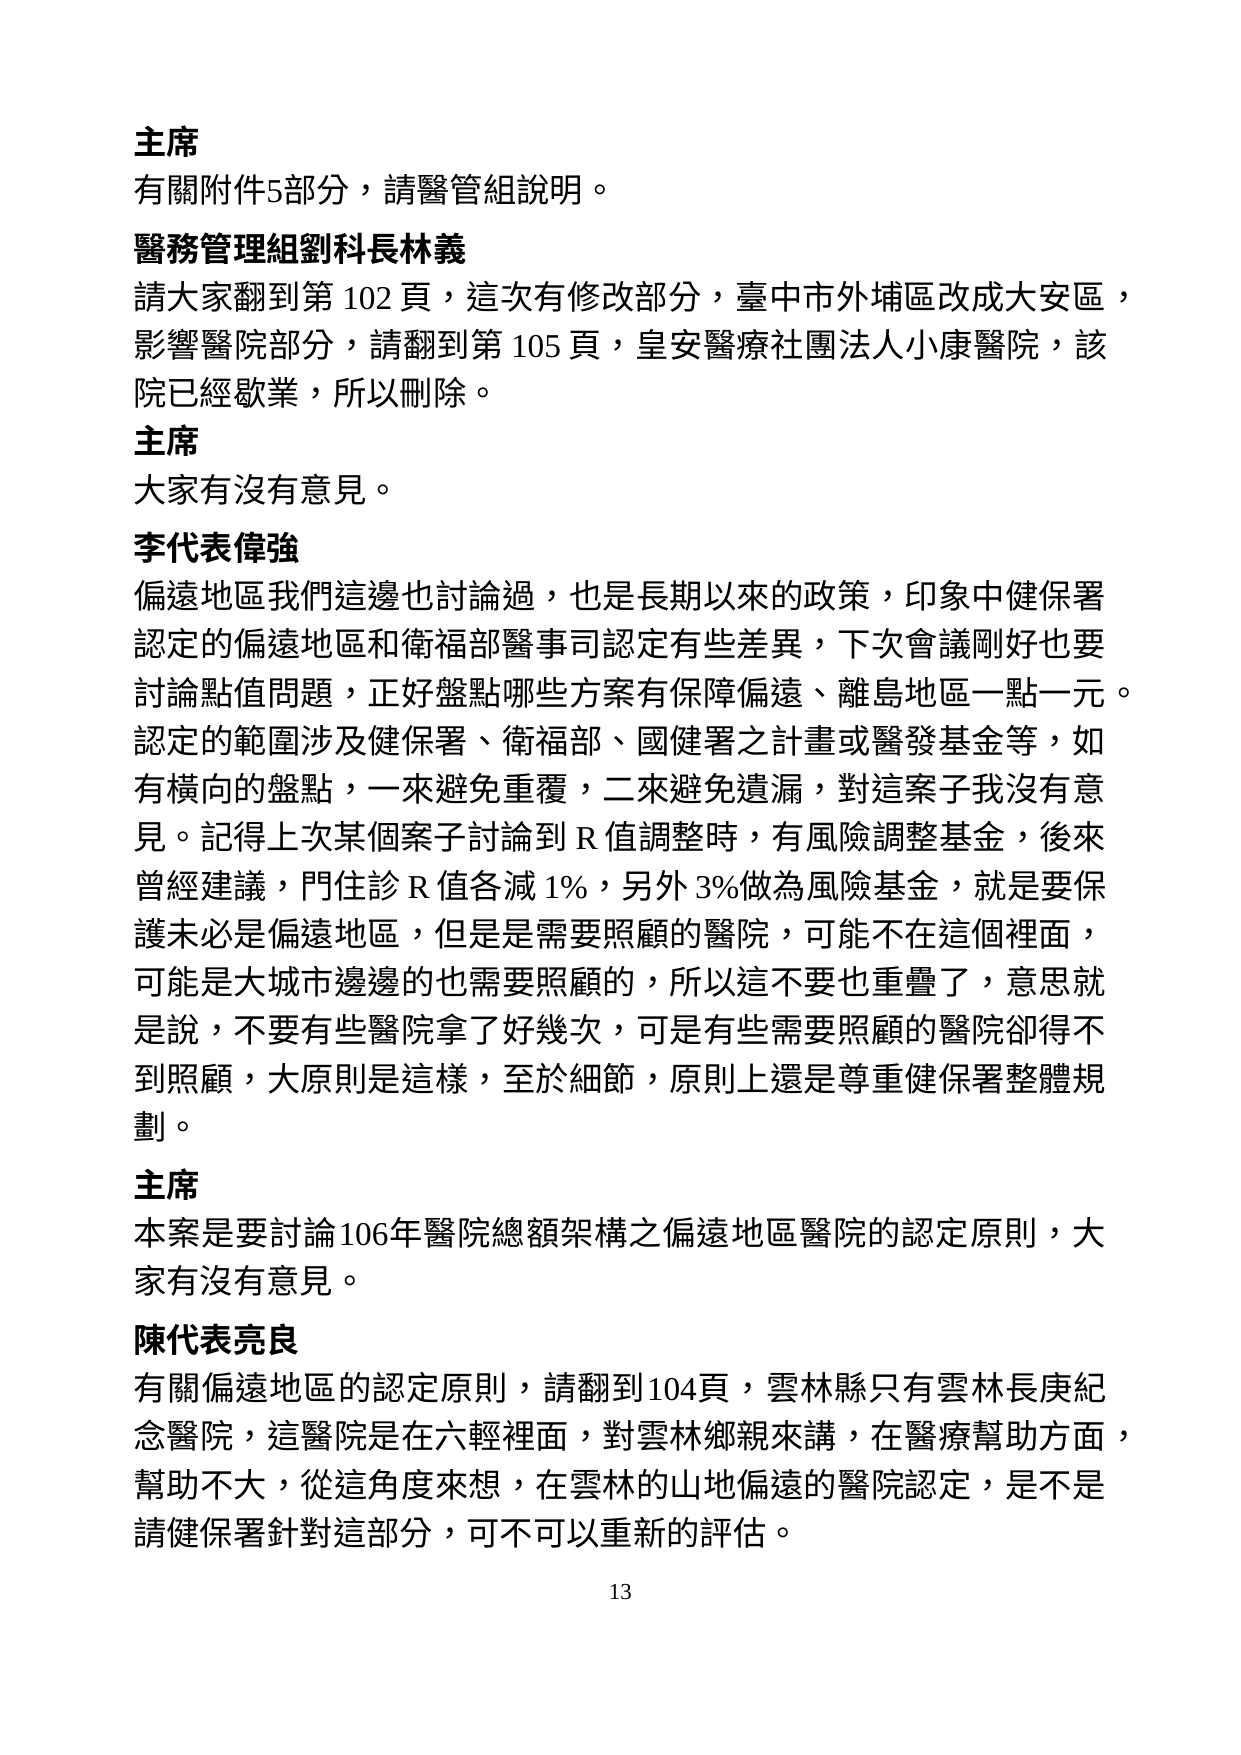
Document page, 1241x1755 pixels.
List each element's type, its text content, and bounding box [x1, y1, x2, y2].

text 醫務管理組劉科長林義 [133, 225, 1107, 271]
text 本案是要討論106年醫院總額架構之偏遠地區醫院的認定原則，大家有沒有意見。 [133, 1207, 1107, 1303]
text 有關附件5部分，請醫管組說明。 [133, 164, 1107, 212]
text 有關偏遠地區的認定原則，請翻到104頁，雲林縣只有雲林長庚紀念醫院，這醫院是在六輕裡面，對雲林鄉親來講，在醫療幫助方面，幫助不大，從這角度來想，在雲林的山地偏遠的醫院認定，是不是請健保署針對這部分，可不可以重新的評估。 [133, 1362, 1107, 1555]
text 大家有沒有意見。 [133, 463, 1107, 512]
text 主席 [133, 118, 1107, 164]
text 李代表偉強 [133, 524, 1107, 570]
text 主席 [133, 1161, 1107, 1207]
text 主席 [133, 415, 1107, 463]
text 偏遠地區我們這邊也討論過，也是長期以來的政策，印象中健保署認定的偏遠地區和衛福部醫事司認定有些差異，下次會議剛好也要討論點值問題，正好盤點哪些方案有保障偏遠、離島地區一點一元。認定的範圍涉及健保署、衛福部、國健署之計畫或醫發基金等，如有橫向的盤點，一來避免重覆，二來避免遺漏，對這案子我沒有意見。記得上次某個案子討論到R值調整時，有風險調整基金，後來曾經建議，門住診R值各減1%，另外3%做為風險基金，就是要保護未必是偏遠地區，但是是需要照顧的醫院，可能不在這個裡面，可能是大城市邊邊的也需要照顧的，所以這不要也重疊了，意思就是說，不要有些醫院拿了好幾次，可是有些需要照顧的醫院卻得不到照顧，大原則是這樣，至於細節，原則上還是尊重健保署整體規劃。 [133, 570, 1107, 1149]
text 陳代表亮良 [133, 1316, 1107, 1362]
text 請大家翻到第102頁，這次有修改部分，臺中市外埔區改成大安區，影響醫院部分，請翻到第105頁，皇安醫療社團法人小康醫院，該院已經歇業，所以刪除。 [133, 271, 1107, 415]
